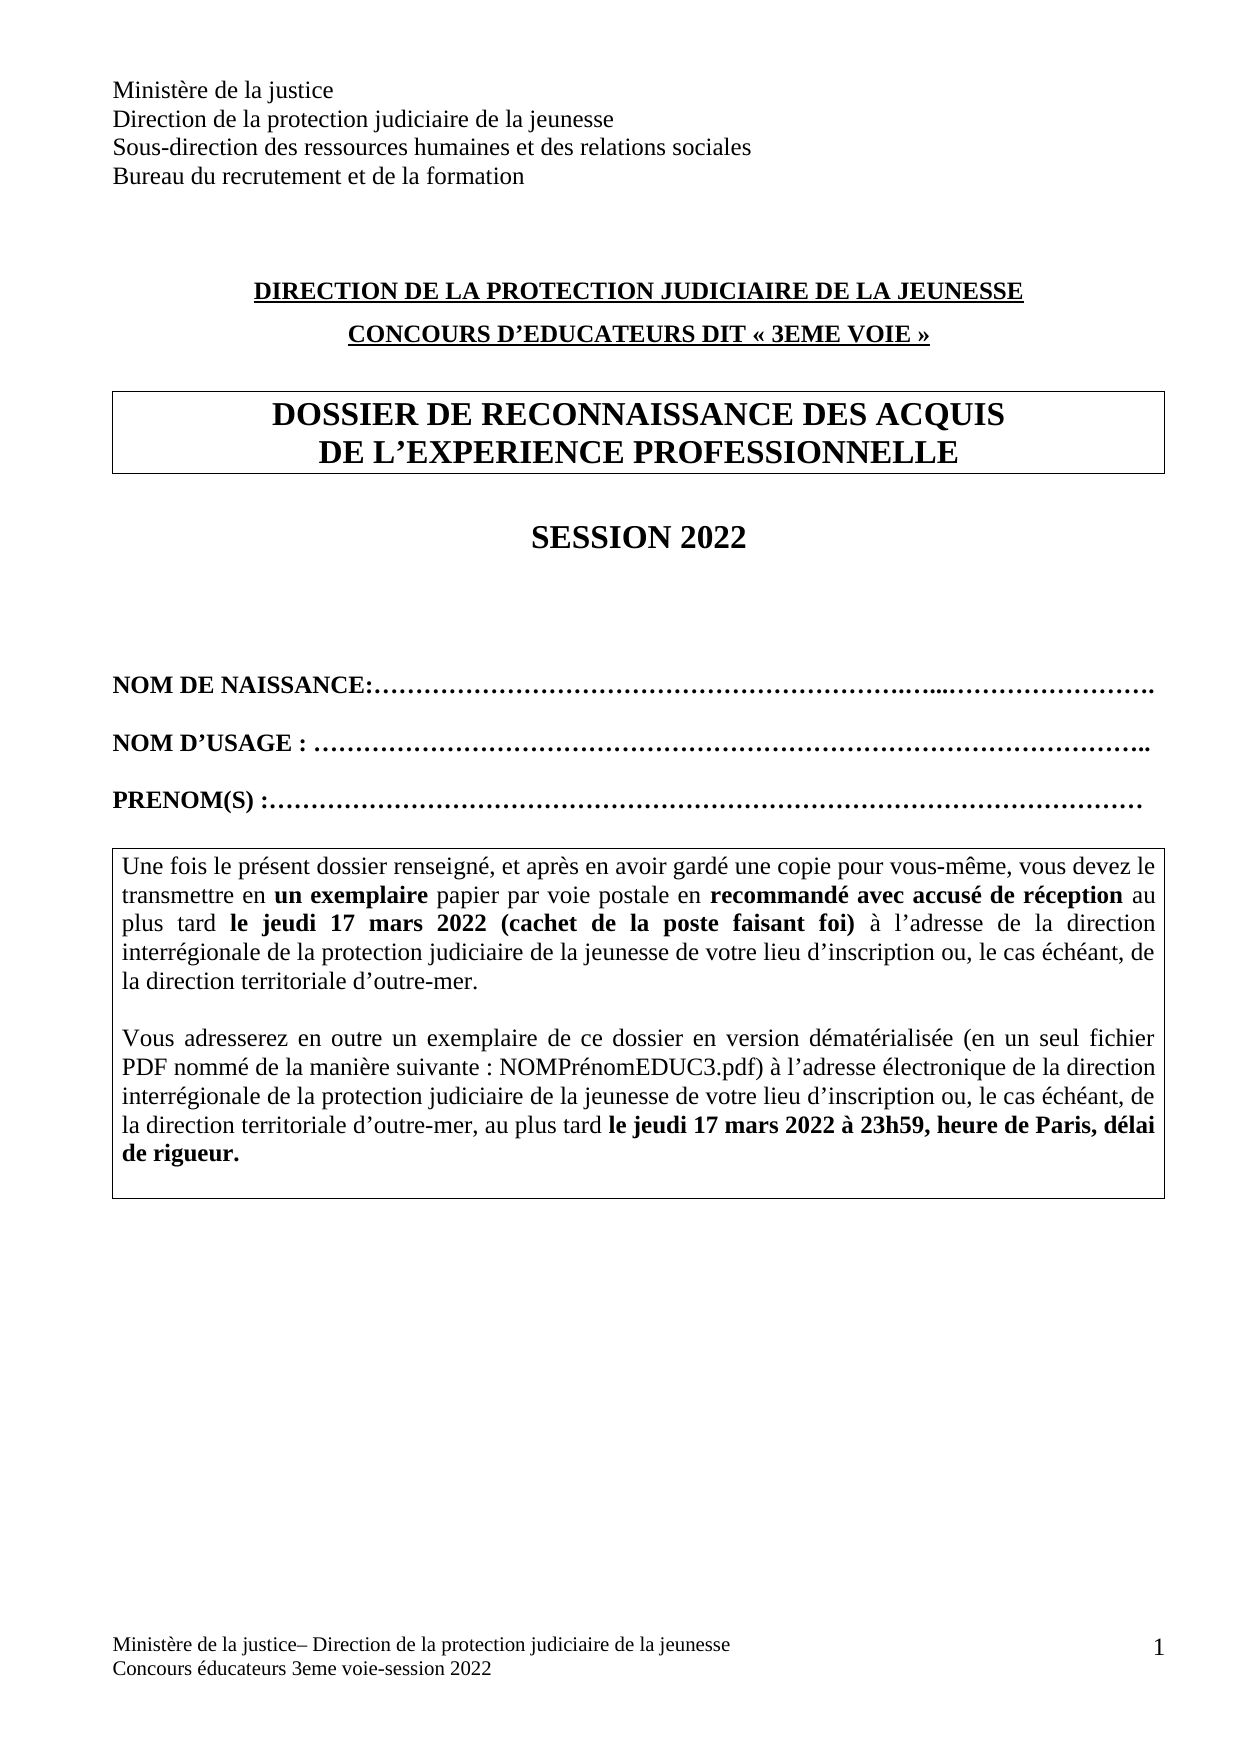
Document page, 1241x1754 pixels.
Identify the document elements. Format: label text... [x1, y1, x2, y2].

text SESSION 2022 [112, 517, 1165, 556]
text CONCOURS D’EDUCATEURS DIT « 3EME VOIE » [112, 319, 1165, 348]
text Vous adresserez en outre un exemplaire de ce dossier en version dématérialisée (en un seul fichier PDF nommé de la manière suivante : NOMPrénomEDUC3.pdf) à l’adresse électronique de la direction interrégionale de la protection judiciaire de la jeunesse de votre lieu d’inscription ou, le cas échéant, de la direction territoriale d’outre-mer, au plus tard le jeudi 17 mars 2022 à 23h59, heure de Paris, délai de rigueur. [113, 1020, 1164, 1167]
text Ministère de la justice [112, 75, 1165, 104]
text DOSSIER DE RECONNAISSANCE DES ACQUIS [113, 392, 1164, 429]
text DE L’EXPERIENCE PROFESSIONNELLE [113, 429, 1164, 473]
text NOM D’USAGE : ……………………………………………………………………………………….. [112, 728, 1165, 757]
text Bureau du recrutement et de la formation [112, 161, 1165, 190]
text Direction de la protection judiciaire de la jeunesse [112, 104, 1165, 132]
text Sous-direction des ressources humaines et des relations sociales [112, 132, 1165, 161]
text PRENOM(S) :…………………………………………………………………………………………… [112, 786, 1165, 814]
text NOM DE NAISSANCE:……………………………………………………….…...……………………. [112, 671, 1165, 699]
text Une fois le présent dossier renseigné, et après en avoir gardé une copie pour vous-même, vous devez le transmettre en un exemplaire papier par voie postale en recommandé avec accusé de réception au plus tard le jeudi 17 mars 2022 (cachet de la poste faisant foi) à l’adresse de la direction interrégionale de la protection judiciaire de la jeunesse de votre lieu d’inscription ou, le cas échéant, de la direction territoriale d’outre-mer. [113, 849, 1164, 995]
text DIRECTION DE LA PROTECTION JUDICIAIRE DE LA JEUNESSE [112, 276, 1165, 305]
